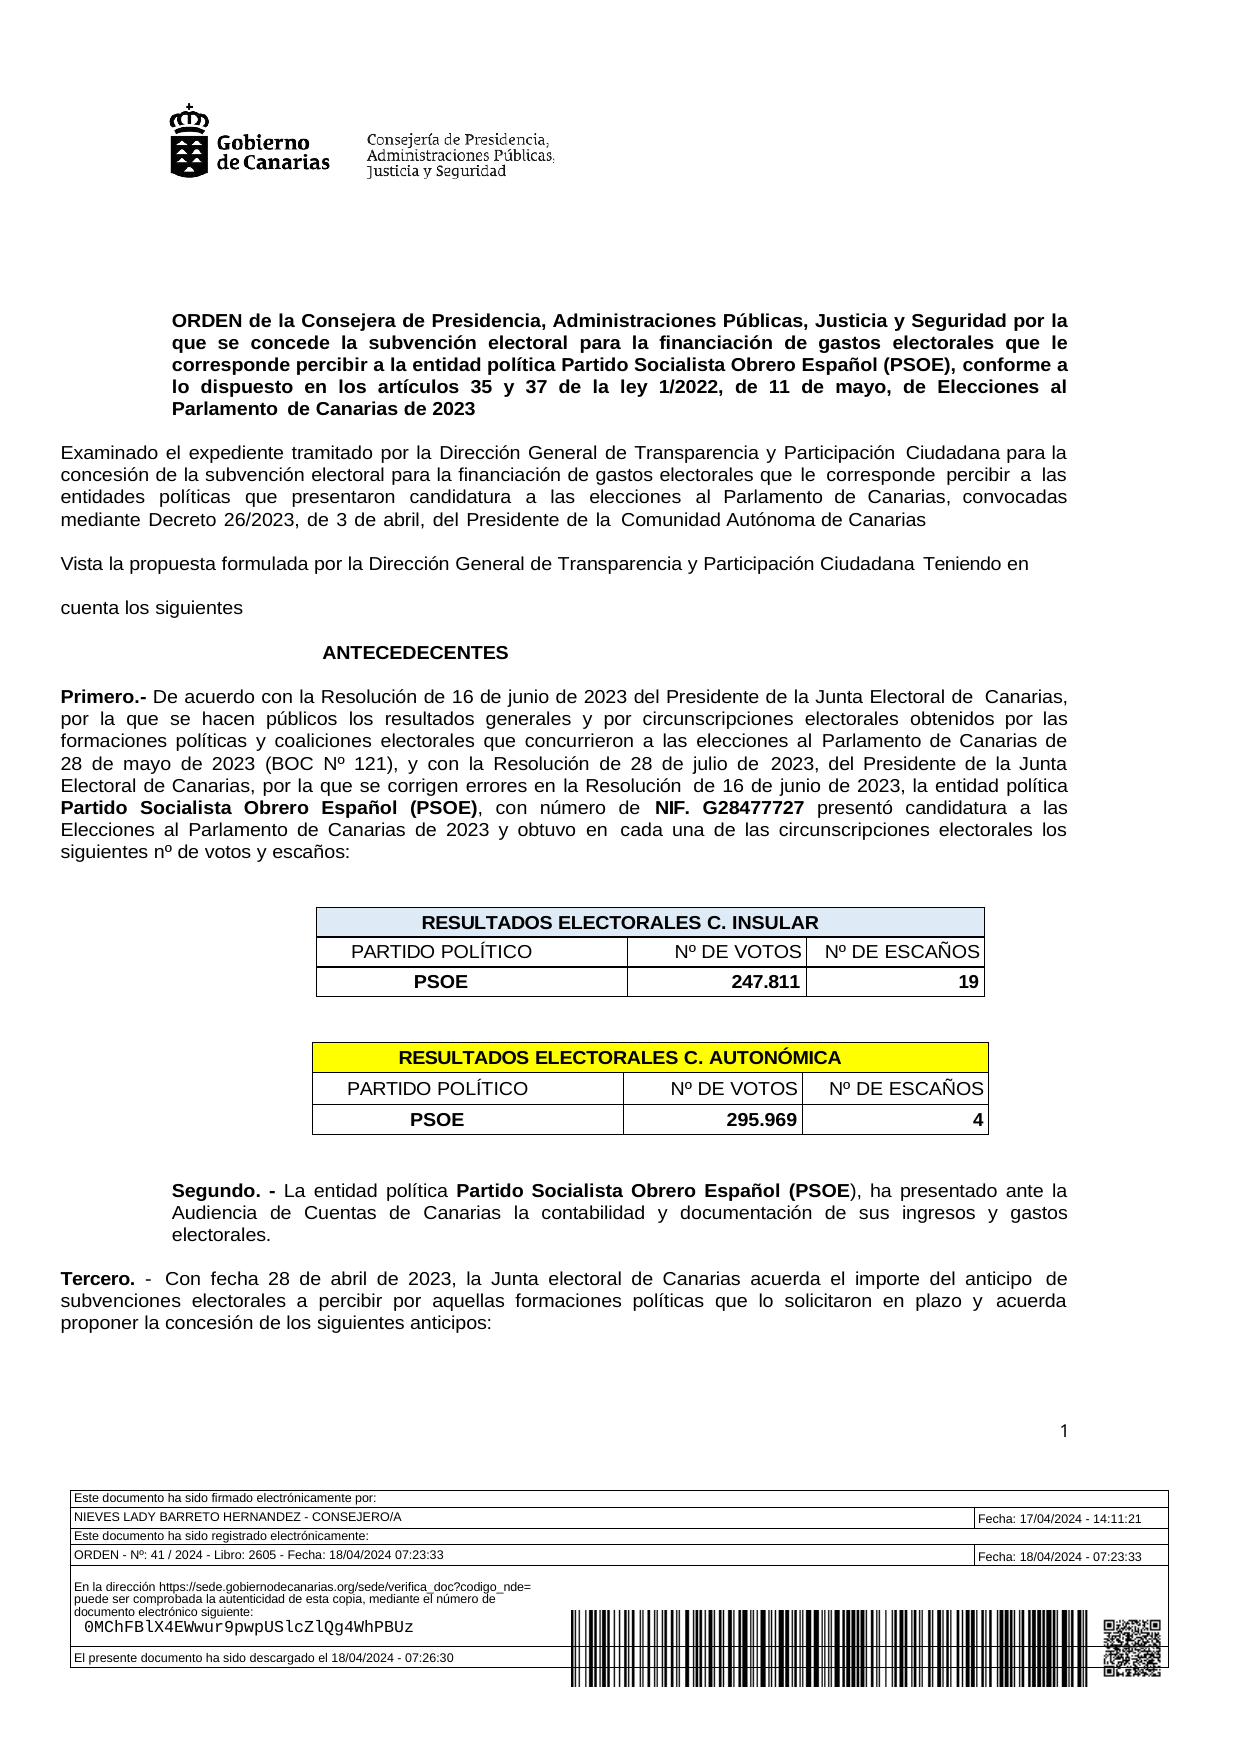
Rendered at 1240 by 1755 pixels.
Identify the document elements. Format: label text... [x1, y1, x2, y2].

text Primero.- De acuerdo con la Resolución de 16 de junio de 2023 del Presidente de la Junta Electoral de Canarias, por la que se hacen públicos los resultados generales y por circunscripciones electorales obtenidos por las formaciones políticas y coaliciones electorales que concurrieron a las elecciones al Parlamento de Canarias de 28 de mayo de 2023 (BOC Nº 121), y con la Resolución de 28 de julio de 2023, del Presidente de la Junta Electoral de Canarias, por la que se corrigen errores en la Resolución de 16 de junio de 2023, la entidad política Partido Socialista Obrero Español (PSOE), con número de NIF. G28477727 presentó candidatura a las Elecciones al Parlamento de Canarias de 2023 y obtuvo en cada una de las circunscripciones electorales los siguientes nº de votos y escaños: [60, 686, 1068, 862]
table_cell NIEVES LADY BARRETO HERNANDEZ - CONSEJERO/A [71, 1508, 974, 1527]
table_cell Este documento ha sido registrado electrónicamente: [71, 1529, 1168, 1544]
table_cell Nº DE ESCAÑOS [807, 938, 984, 966]
table_cell Nº DE ESCAÑOS [803, 1073, 988, 1104]
table_cell 19 [807, 968, 984, 996]
table_cell 295.969 [624, 1105, 802, 1134]
table_cell Fecha: 17/04/2024 - 14:11:21 [975, 1508, 1168, 1527]
table_cell Nº DE VOTOS [624, 1073, 802, 1104]
text Vista la propuesta formulada por la Dirección General de Transparencia y Participación Ciudadana Teniendo en cuenta los siguientes [60, 553, 1058, 618]
table_cell 4 [803, 1105, 988, 1134]
table_cell PARTIDO POLÍTICO [313, 1073, 623, 1104]
table_cell PSOE [313, 1105, 623, 1134]
text Tercero. - Con fecha 28 de abril de 2023, la Junta electoral de Canarias acuerda el importe del anticipo de subvenciones electorales a percibir por aquellas formaciones políticas que lo solicitaron en plazo y acuerda proponer la concesión de los siguientes anticipos: [60, 1268, 1067, 1334]
subtitle ANTECEDECENTES [60, 642, 770, 663]
table_cell El presente documento ha sido descargado el 18/04/2024 - 07:26:30 [71, 1647, 571, 1667]
table_cell ORDEN - Nº: 41 / 2024 - Libro: 2605 - Fecha: 18/04/2024 07:23:33 [71, 1545, 974, 1565]
table_cell PSOE [317, 968, 627, 996]
table_header Este documento ha sido firmado electrónicamente por: [71, 1491, 1168, 1507]
table_header RESULTADOS ELECTORALES C. INSULAR [317, 908, 984, 936]
table_cell Fecha: 18/04/2024 - 07:23:33 [975, 1545, 1168, 1565]
table_cell 247.811 [628, 968, 806, 996]
text Examinado el expediente tramitado por la Dirección General de Transparencia y Participación Ciudadana para la concesión de la subvención electoral para la financiación de gastos electorales que le corresponde percibir a las entidades políticas que presentaron candidatura a las elecciones al Parlamento de Canarias, convocadas mediante Decreto 26/2023, de 3 de abril, del Presidente de la Comunidad Autónoma de Canarias [60, 442, 1067, 530]
table_cell PARTIDO POLÍTICO [317, 938, 627, 966]
table_header RESULTADOS ELECTORALES C. AUTONÓMICA [313, 1043, 988, 1072]
text Segundo. - La entidad política Partido Socialista Obrero Español (PSOE), ha presentado ante la Audiencia de Cuentas de Canarias la contabilidad y documentación de sus ingresos y gastos electorales. [172, 1180, 1068, 1245]
table_cell En la dirección https://sede.gobiernodecanarias.org/sede/verifica_doc?codigo_nde= puede ser comprobada la autenticidad de esta copia, mediante el número de documento electrónico siguiente: 0MChFBlX4EWwur9pwpUSlcZlQg4WhPBUz [71, 1566, 1168, 1646]
subtitle ORDEN de la Consejera de Presidencia, Administraciones Públicas, Justicia y Seguridad por la que se concede la subvención electoral para la financiación de gastos electorales que le corresponde percibir a la entidad política Partido Socialista Obrero Español (PSOE), conforme a lo dispuesto en los artículos 35 y 37 de la ley 1/2022, de 11 de mayo, de Elecciones al Parlamento de Canarias de 2023 [172, 309, 1068, 419]
table_cell Nº DE VOTOS [628, 938, 806, 966]
